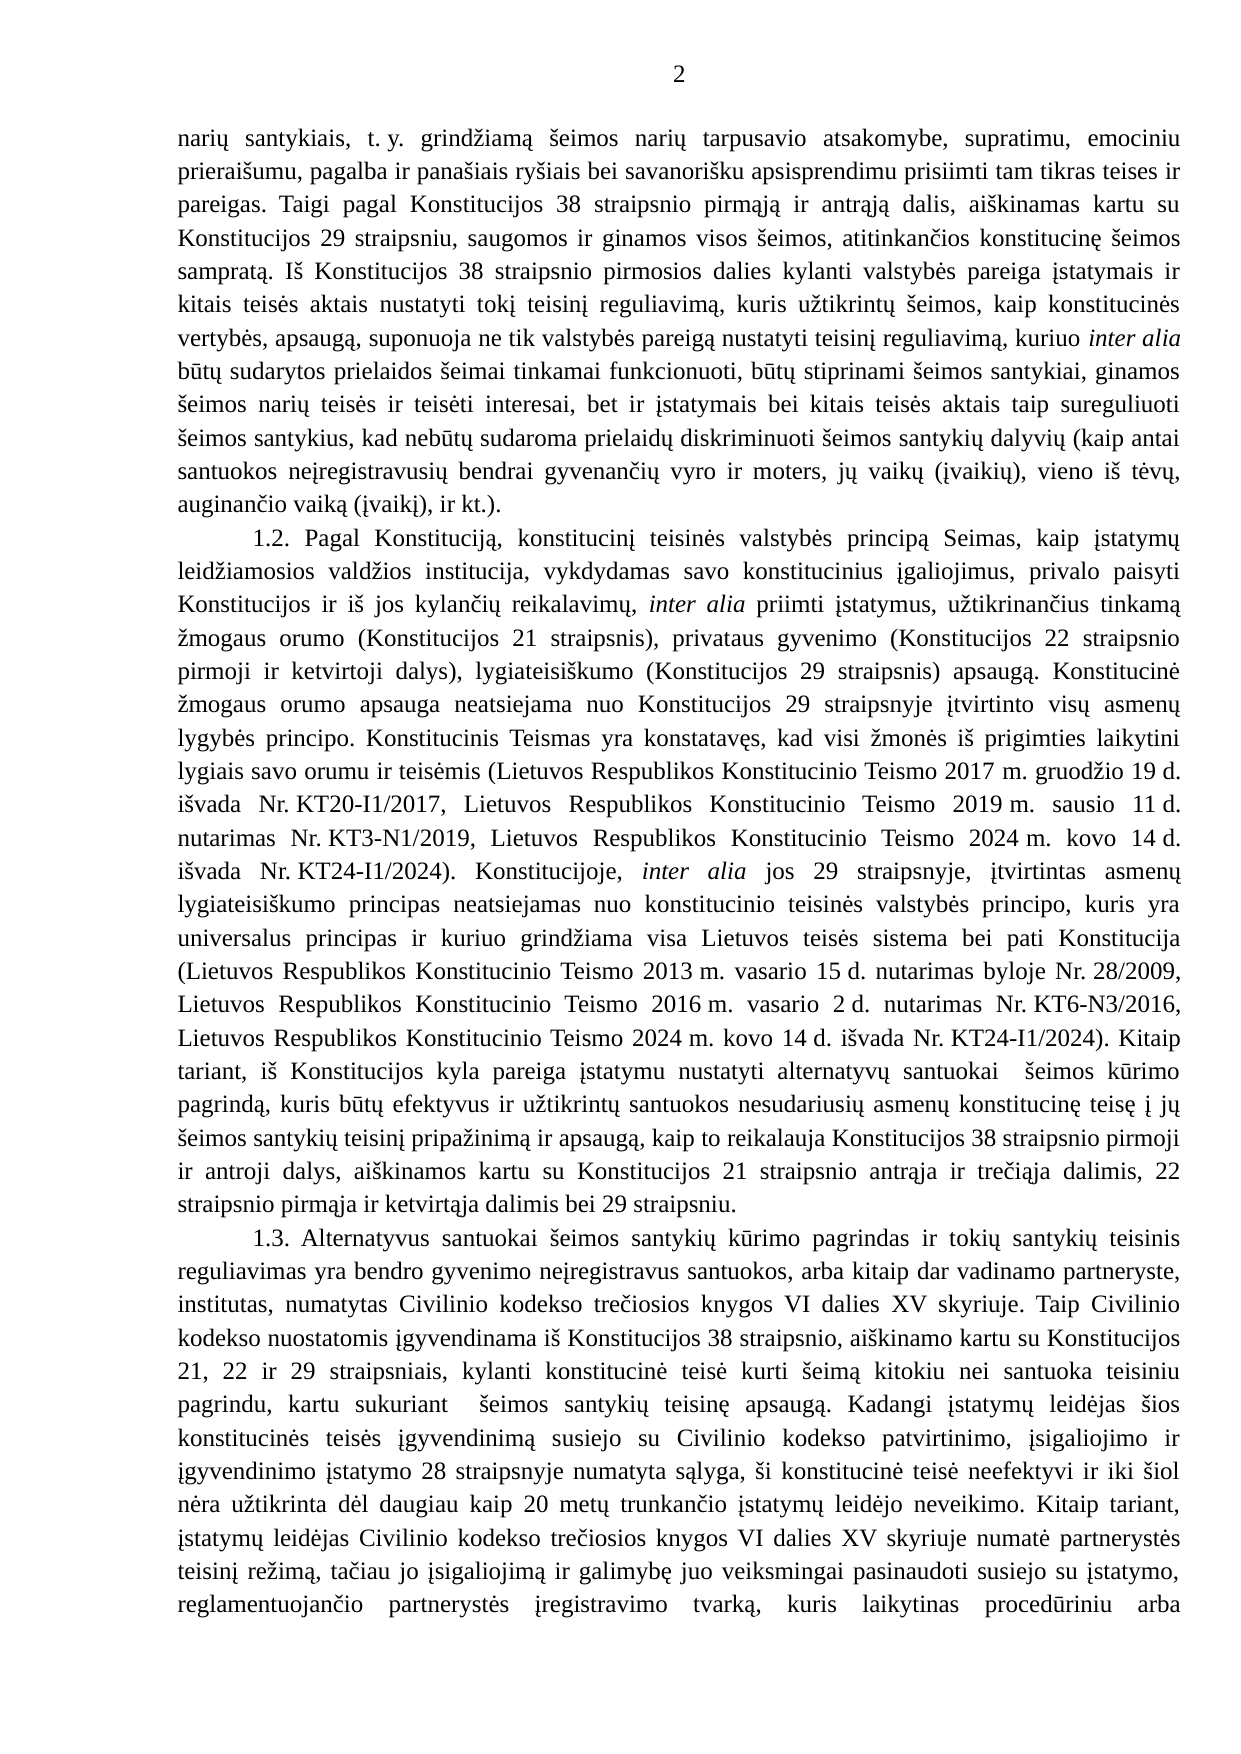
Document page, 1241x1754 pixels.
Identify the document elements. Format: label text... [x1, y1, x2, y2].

text 1.2. Pagal Konstituciją, konstitucinį teisinės valstybės principą Seimas, kaip įstatymų leidžiamosios valdžios institucija, vykdydamas savo konstitucinius įgaliojimus, privalo paisyti Konstitucijos ir iš jos kylančių reikalavimų, inter alia priimti įstatymus, užtikrinančius tinkamą žmogaus orumo (Konstitucijos 21 straipsnis), privataus gyvenimo (Konstitucijos 22 straipsnio pirmoji ir ketvirtoji dalys), lygiateisiškumo (Konstitucijos 29 straipsnis) apsaugą. Konstitucinė žmogaus orumo apsauga neatsiejama nuo Konstitucijos 29 straipsnyje įtvirtinto visų asmenų lygybės principo. Konstitucinis Teismas yra konstatavęs, kad visi žmonės iš prigimties laikytini lygiais savo orumu ir teisėmis (Lietuvos Respublikos Konstitucinio Teismo 2017 m. gruodžio 19 d. išvada Nr. KT­20-I1/2017, Lietuvos Respublikos Konstitucinio Teismo 2019 m. sausio 11 d. nutarimas Nr. KT3-N1/2019, Lietuvos Respublikos Konstitucinio Teismo 2024 m. kovo 14 d. išvada Nr. KT24-I1/2024). Konstitucijoje, inter alia jos 29 straipsnyje, įtvirtintas asmenų lygiateisiškumo principas neatsiejamas nuo konstitucinio teisinės valstybės principo, kuris yra universalus principas ir kuriuo grindžiama visa Lietuvos teisės sistema bei pati Konstitucija (Lietuvos Respublikos Konstitucinio Teismo 2013 m. vasario 15 d. nutarimas byloje Nr. 28/2009, Lietuvos Respublikos Konstitucinio Teismo 2016 m. vasario 2 d. nutarimas Nr. KT6-N3/2016, Lietuvos Respublikos Konstitucinio Teismo 2024 m. kovo 14 d. išvada Nr. KT24-I1/2024). Kitaip tariant, iš Konstitucijos kyla pareiga įstatymu nustatyti alternatyvų santuokai šeimos kūrimo pagrindą, kuris būtų efektyvus ir užtikrintų santuokos nesudariusių asmenų konstitucinę teisę į jų šeimos santykių teisinį pripažinimą ir apsaugą, kaip to reikalauja Konstitucijos 38 straipsnio pirmoji ir antroji dalys, aiškinamos kartu su Konstitucijos 21 straipsnio antrąja ir trečiąja dalimis, 22 straipsnio pirmąja ir ketvirtąja dalimis bei 29 straipsniu. [177, 518, 1181, 1218]
text narių santykiais, t. y. grindžiamą šeimos narių tarpusavio atsakomybe, supratimu, emociniu prieraišumu, pagalba ir panašiais ryšiais bei savanorišku apsisprendimu prisiimti tam tikras teises ir pareigas. Taigi pagal Konstitucijos 38 straipsnio pirmąją ir antrąją dalis, aiškinamas kartu su Konstitucijos 29 straipsniu, saugomos ir ginamos visos šeimos, atitinkančios konstitucinę šeimos sampratą. Iš Konstitucijos 38 straipsnio pirmosios dalies kylanti valstybės pareiga įstatymais ir kitais teisės aktais nustatyti tokį teisinį reguliavimą, kuris užtikrintų šeimos, kaip konstitucinės vertybės, apsaugą, suponuoja ne tik valstybės pareigą nustatyti teisinį reguliavimą, kuriuo inter alia būtų sudarytos prielaidos šeimai tinkamai funkcionuoti, būtų stiprinami šeimos santykiai, ginamos šeimos narių teisės ir teisėti interesai, bet ir įstatymais bei kitais teisės aktais taip sureguliuoti šeimos santykius, kad nebūtų sudaroma prielaidų diskriminuoti šeimos santykių dalyvių (kaip antai santuokos neįregistravusių bendrai gyvenančių vyro ir moters, jų vaikų (įvaikių), vieno iš tėvų, auginančio vaiką (įvaikį), ir kt.). [177, 118, 1181, 518]
text 1.3. Alternatyvus santuokai šeimos santykių kūrimo pagrindas ir tokių santykių teisinis reguliavimas yra bendro gyvenimo neįregistravus santuokos, arba kitaip dar vadinamo partneryste, institutas, numatytas Civilinio kodekso trečiosios knygos VI dalies XV skyriuje. Taip Civilinio kodekso nuostatomis įgyvendinama iš Konstitucijos 38 straipsnio, aiškinamo kartu su Konstitucijos 21, 22 ir 29 straipsniais, kylanti konstitucinė teisė kurti šeimą kitokiu nei santuoka teisiniu pagrindu, kartu sukuriant šeimos santykių teisinę apsaugą. Kadangi įstatymų leidėjas šios konstitucinės teisės įgyvendinimą susiejo su Civilinio kodekso patvirtinimo, įsigaliojimo ir įgyvendinimo įstatymo 28 straipsnyje numatyta sąlyga, ši konstitucinė teisė neefektyvi ir iki šiol nėra užtikrinta dėl daugiau kaip 20 metų trunkančio įstatymų leidėjo neveikimo. Kitaip tariant, įstatymų leidėjas Civilinio kodekso trečiosios knygos VI dalies XV skyriuje numatė partnerystės teisinį režimą, tačiau jo įsigaliojimą ir galimybę juo veiksmingai pasinaudoti susiejo su įstatymo, reglamentuojančio partnerystės įregistravimo tvarką, kuris laikytinas procedūriniu arba [177, 1218, 1181, 1618]
